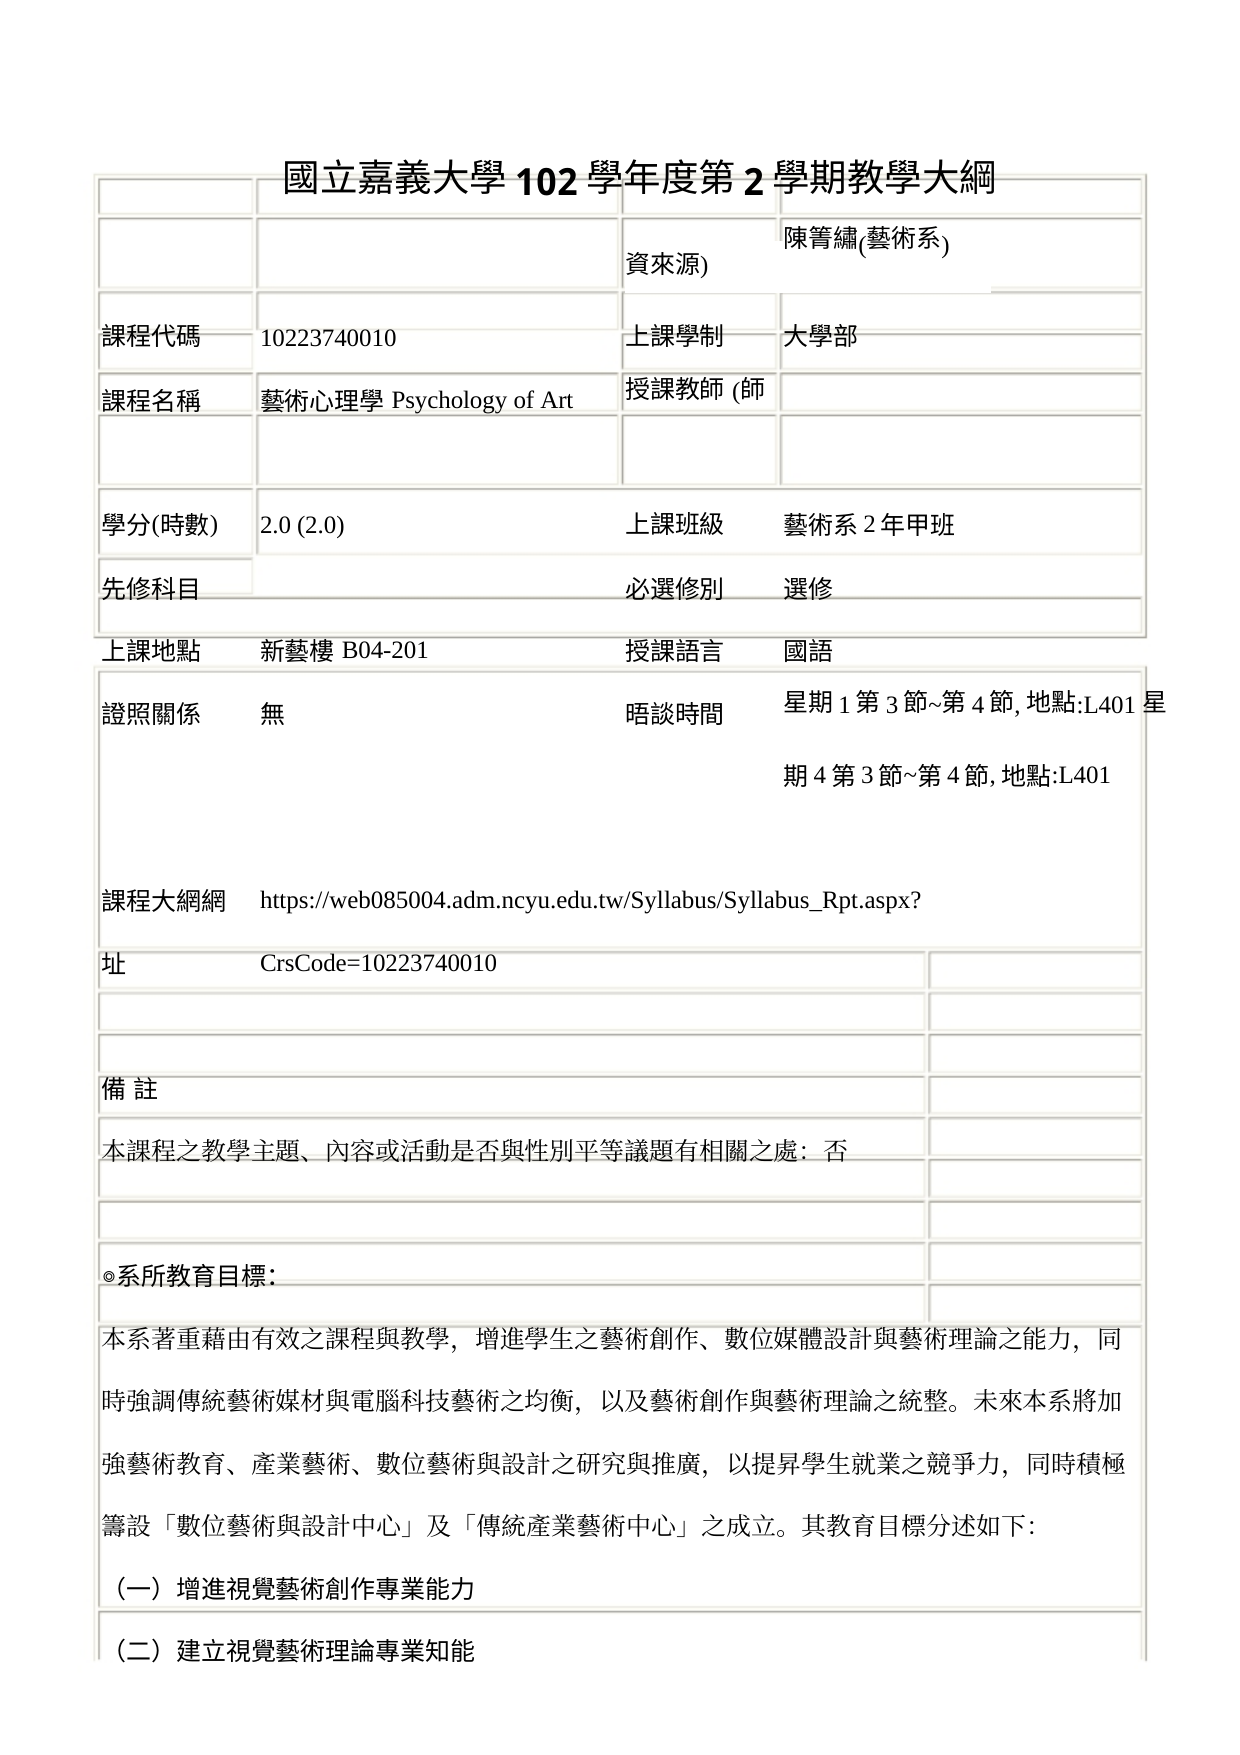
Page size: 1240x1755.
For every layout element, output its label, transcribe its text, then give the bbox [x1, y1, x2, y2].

text 國立嘉義大學102學年度第2學期教學大綱 [625, 282, 991, 293]
text 資來源) 陳箐繡(藝術系) [625, 241, 991, 282]
